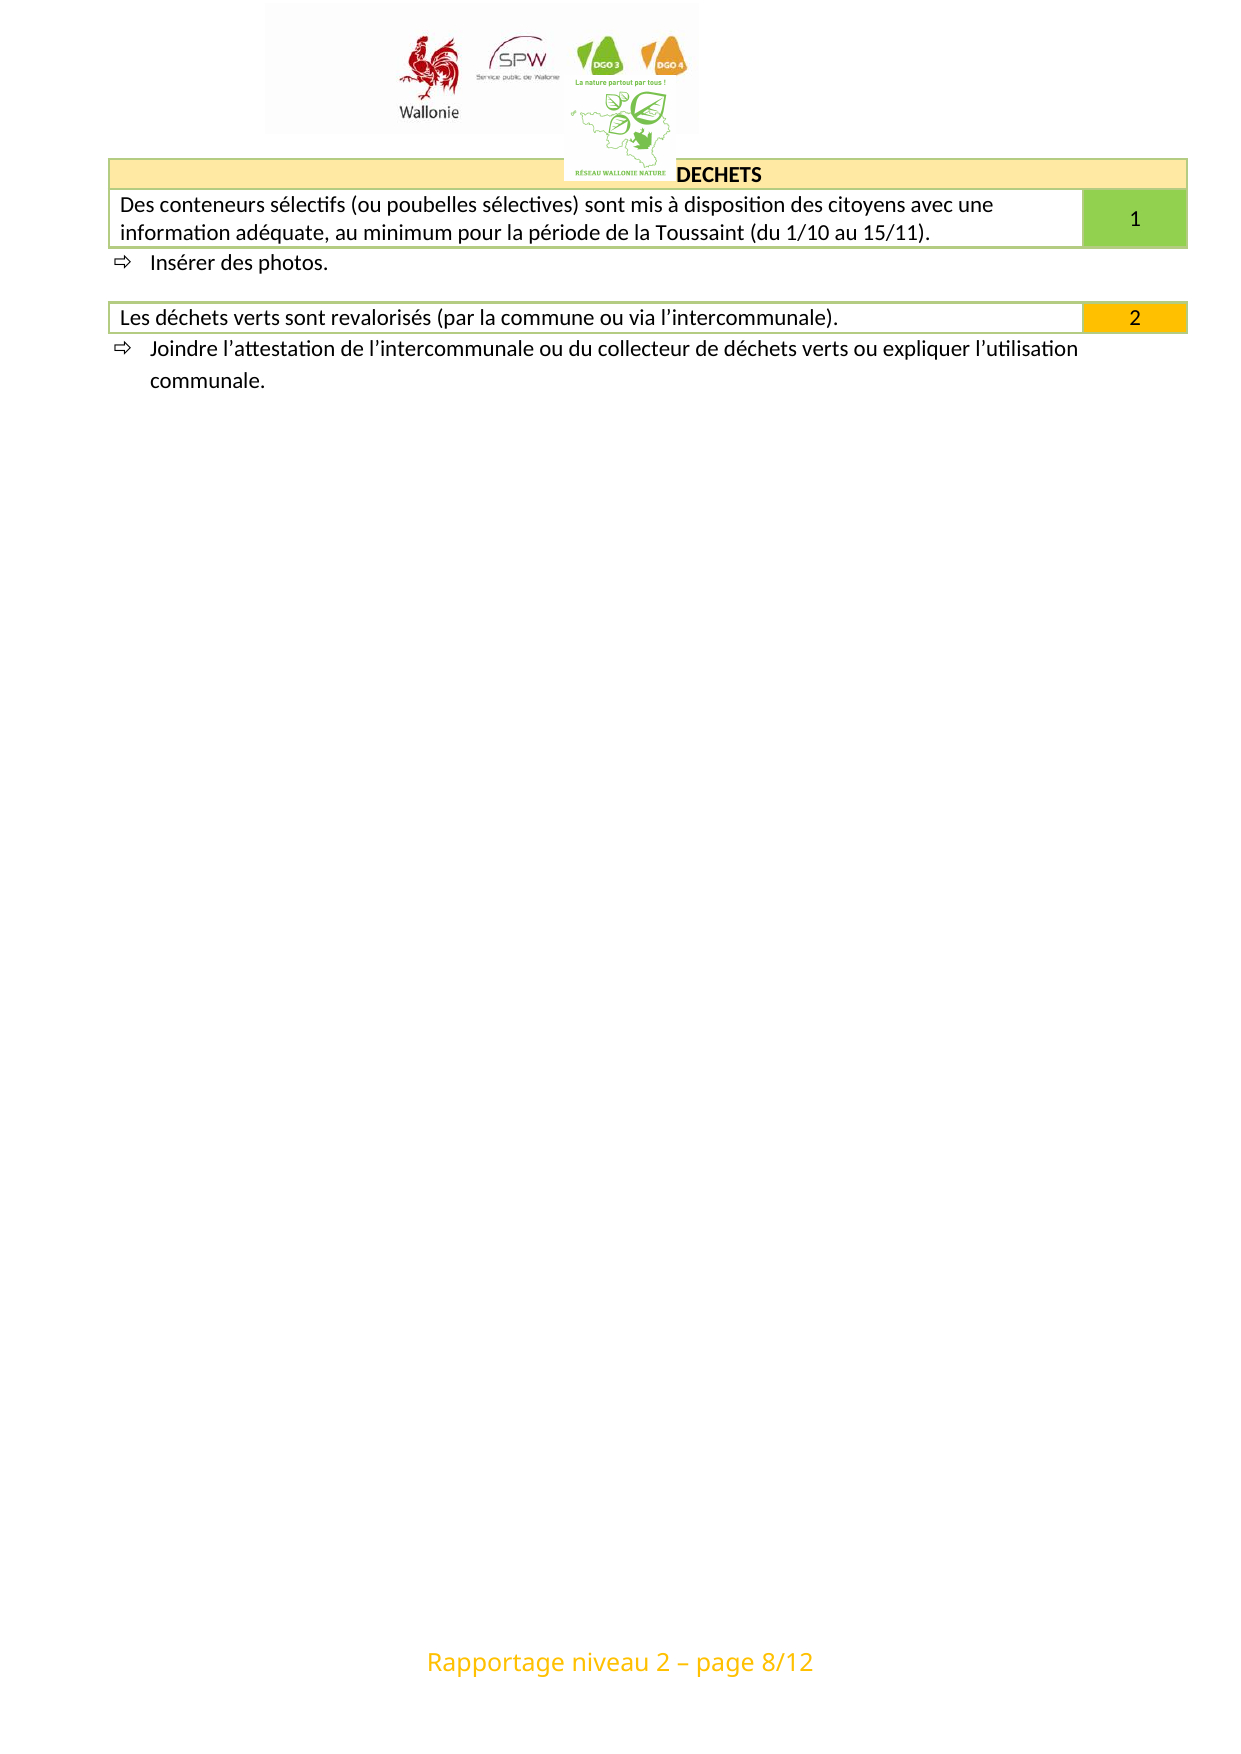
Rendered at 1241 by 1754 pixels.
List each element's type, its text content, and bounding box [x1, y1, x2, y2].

list Joindre l’attestation de l’intercommunale ou du collecteur de déchets verts ou expliquer l’utilisation communale. [112, 334, 1128, 394]
table_header 2 [1084, 304, 1186, 332]
table_cell Des conteneurs sélectifs (ou poubelles sélectives) sont mis à disposition des citoyens avec une information adéquate, au minimum pour la période de la Toussaint (du 1/10 au 15/11). [110, 190, 1082, 246]
table_header Les déchets verts sont revalorisés (par la commune ou via l’intercommunale). [110, 304, 1082, 332]
table_cell 1 [1084, 190, 1186, 246]
list Insérer des photos. [112, 249, 1128, 276]
table_header DECHETS [110, 160, 1186, 188]
